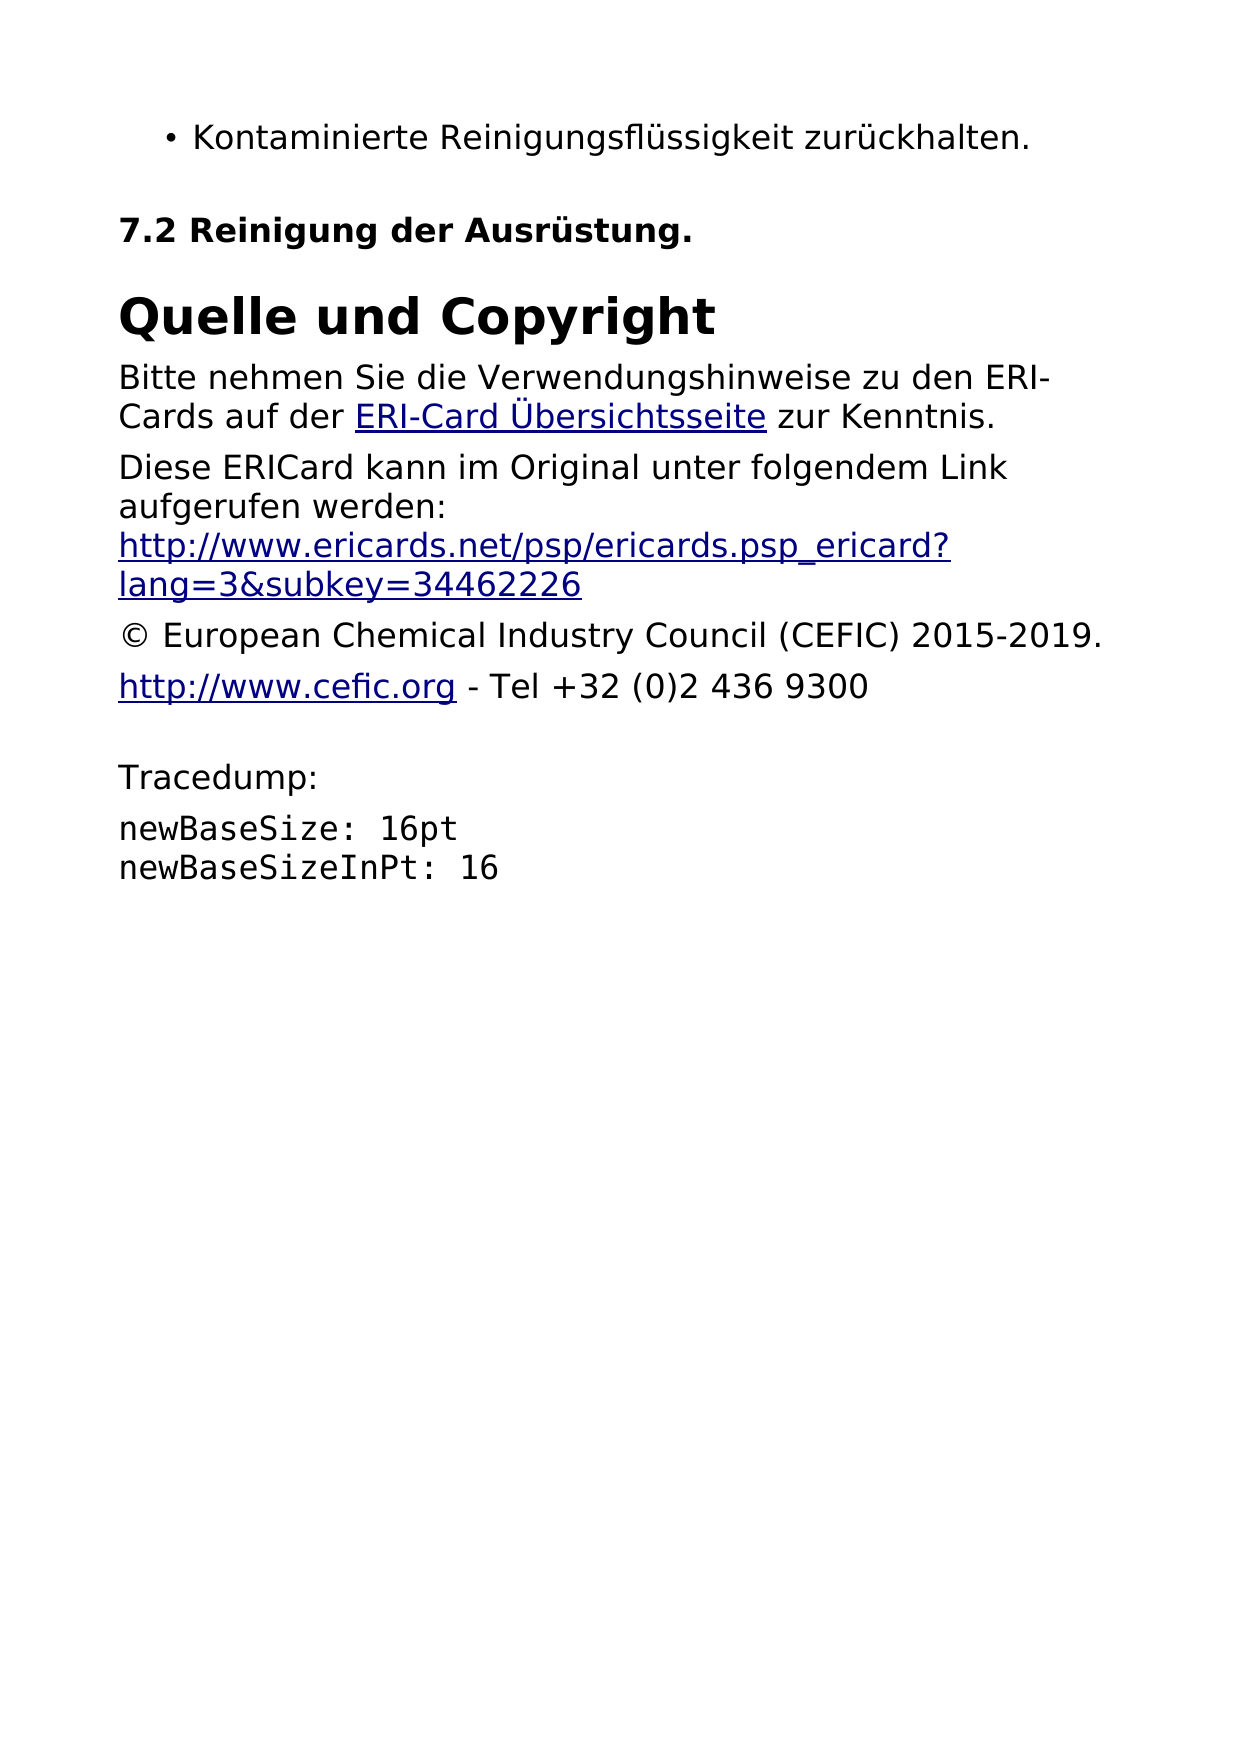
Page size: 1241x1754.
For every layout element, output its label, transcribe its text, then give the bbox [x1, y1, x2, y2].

text newBaseSize: 16pt newBaseSizeInPt: 16 [118, 809, 1122, 887]
text http://www.cefic.org - Tel +32 (0)2 436 9300 [118, 668, 1122, 707]
text Diese ERICard kann im Original unter folgendem Link aufgerufen werden: http://www.ericards.net/psp/ericards.psp_ericard?lang=3&subkey=34462226 [118, 449, 1122, 604]
subtitle 7.2 Reinigung der Ausrüstung. [118, 211, 1122, 250]
text © European Chemical Industry Council (CEFIC) 2015-2019. [118, 617, 1122, 656]
text Tracedump: [118, 719, 1122, 797]
list Kontaminierte Reinigungsflüssigkeit zurückhalten. [177, 118, 1122, 157]
subtitle Quelle und Copyright [118, 288, 1122, 346]
text Bitte nehmen Sie die Verwendungshinweise zu den ERI-Cards auf der ERI-Card Übersichtsseite zur Kenntnis. [118, 358, 1122, 436]
